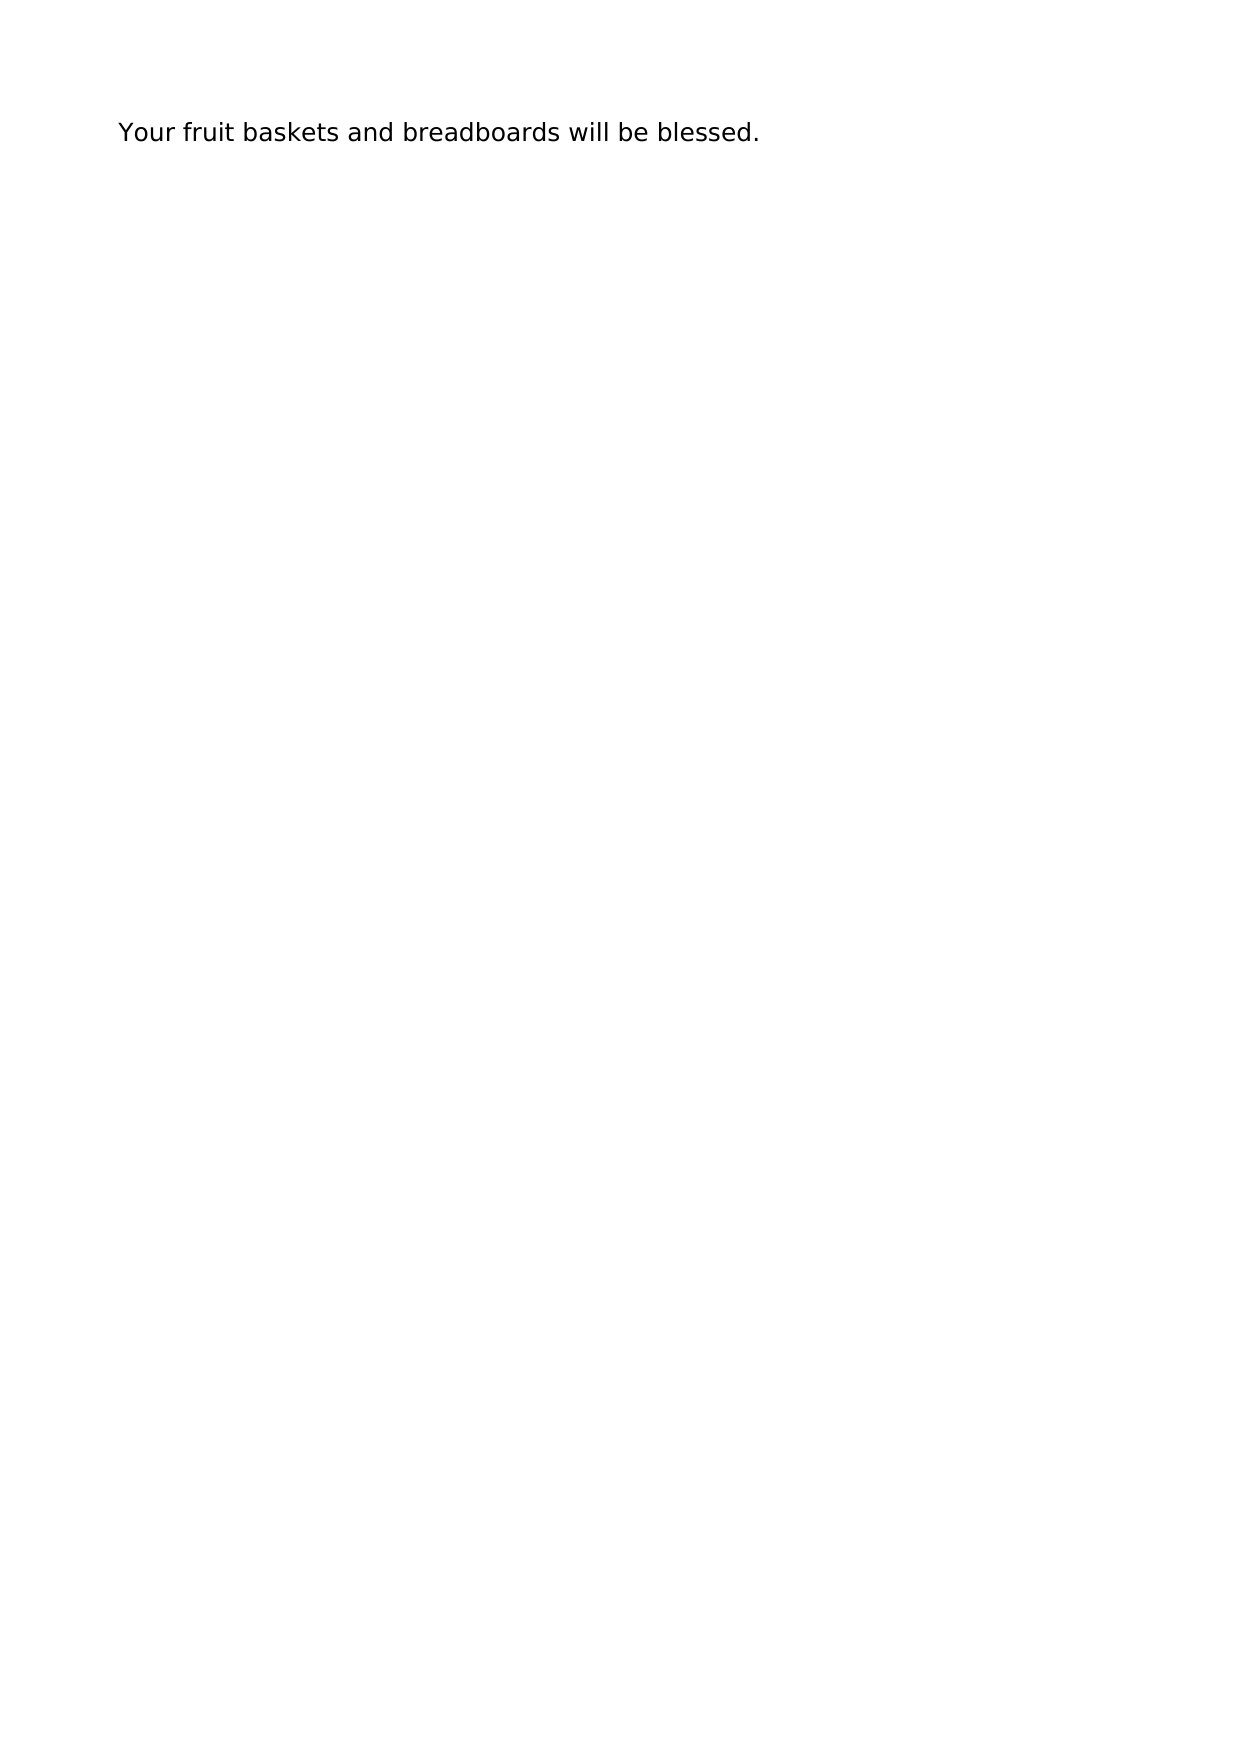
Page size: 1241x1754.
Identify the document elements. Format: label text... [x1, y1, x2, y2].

text Your fruit baskets and breadboards will be blessed. [118, 118, 1122, 147]
